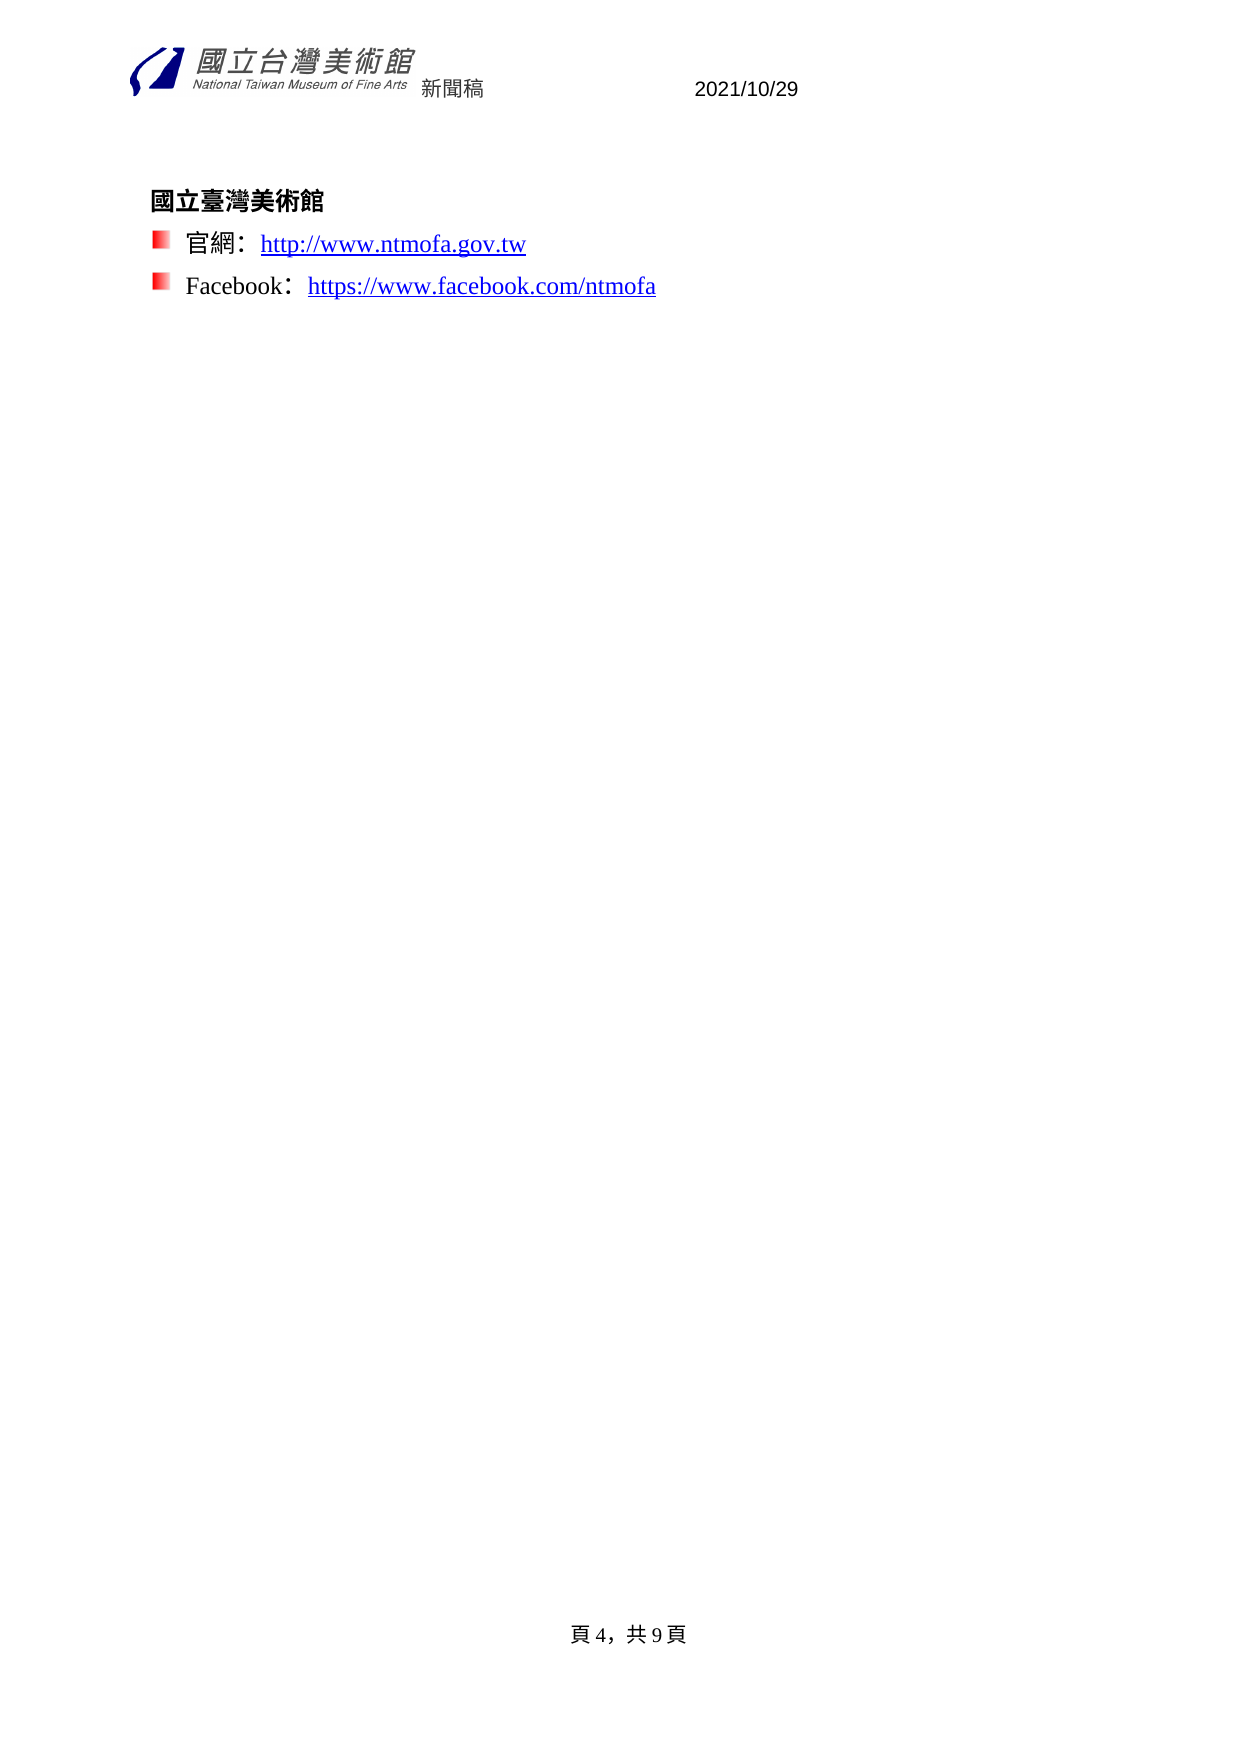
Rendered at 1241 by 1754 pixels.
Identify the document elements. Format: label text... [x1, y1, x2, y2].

list 官網：http://www.ntmofa.gov.tw [150, 219, 1107, 261]
text 國立臺灣美術館 [150, 177, 1107, 219]
picture [151, 271, 172, 292]
picture [130, 47, 417, 97]
picture [151, 229, 172, 251]
list Facebook：https://www.facebook.com/ntmofa [150, 261, 1107, 302]
